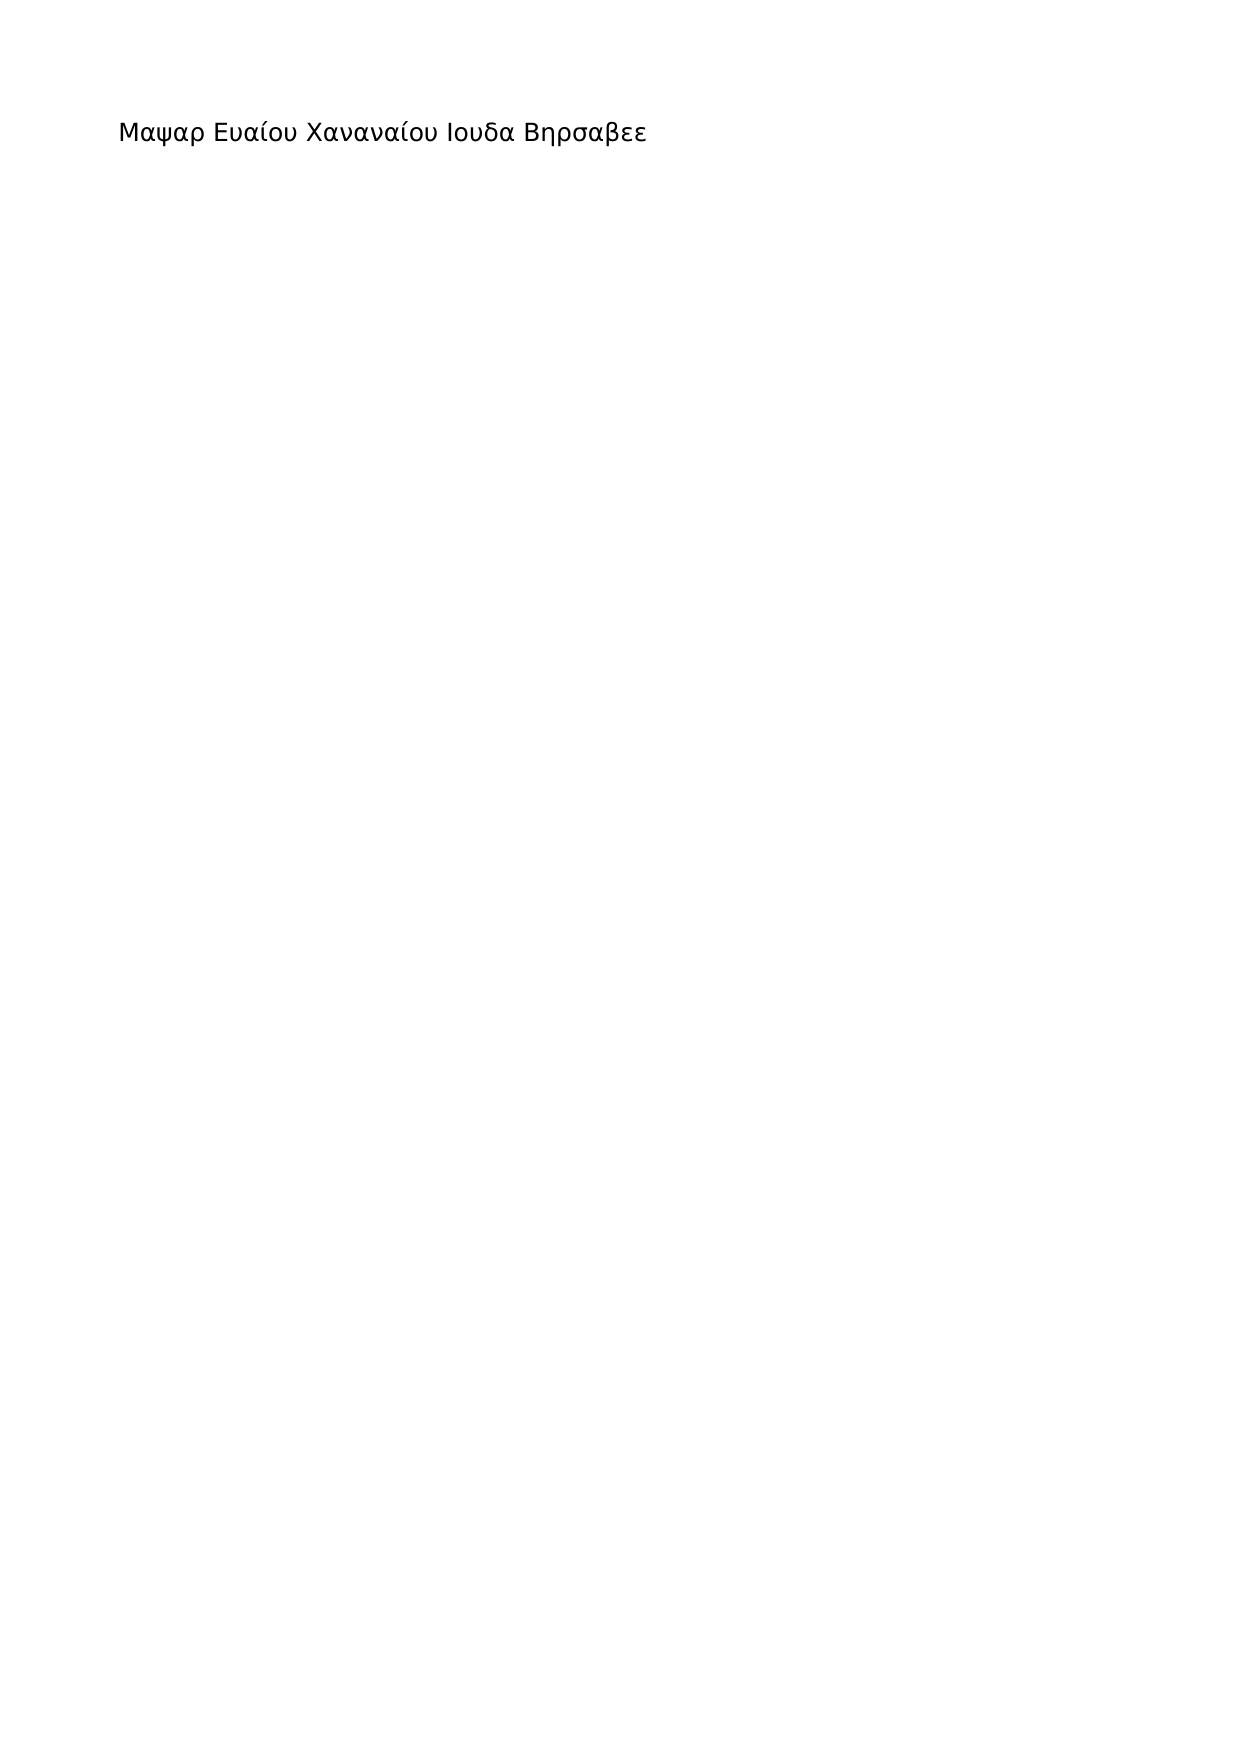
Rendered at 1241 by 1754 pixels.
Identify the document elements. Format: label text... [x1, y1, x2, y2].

text Μαψαρ Ευαίου Χαναναίου Ιουδα Βηρσαβεε [118, 118, 1122, 147]
